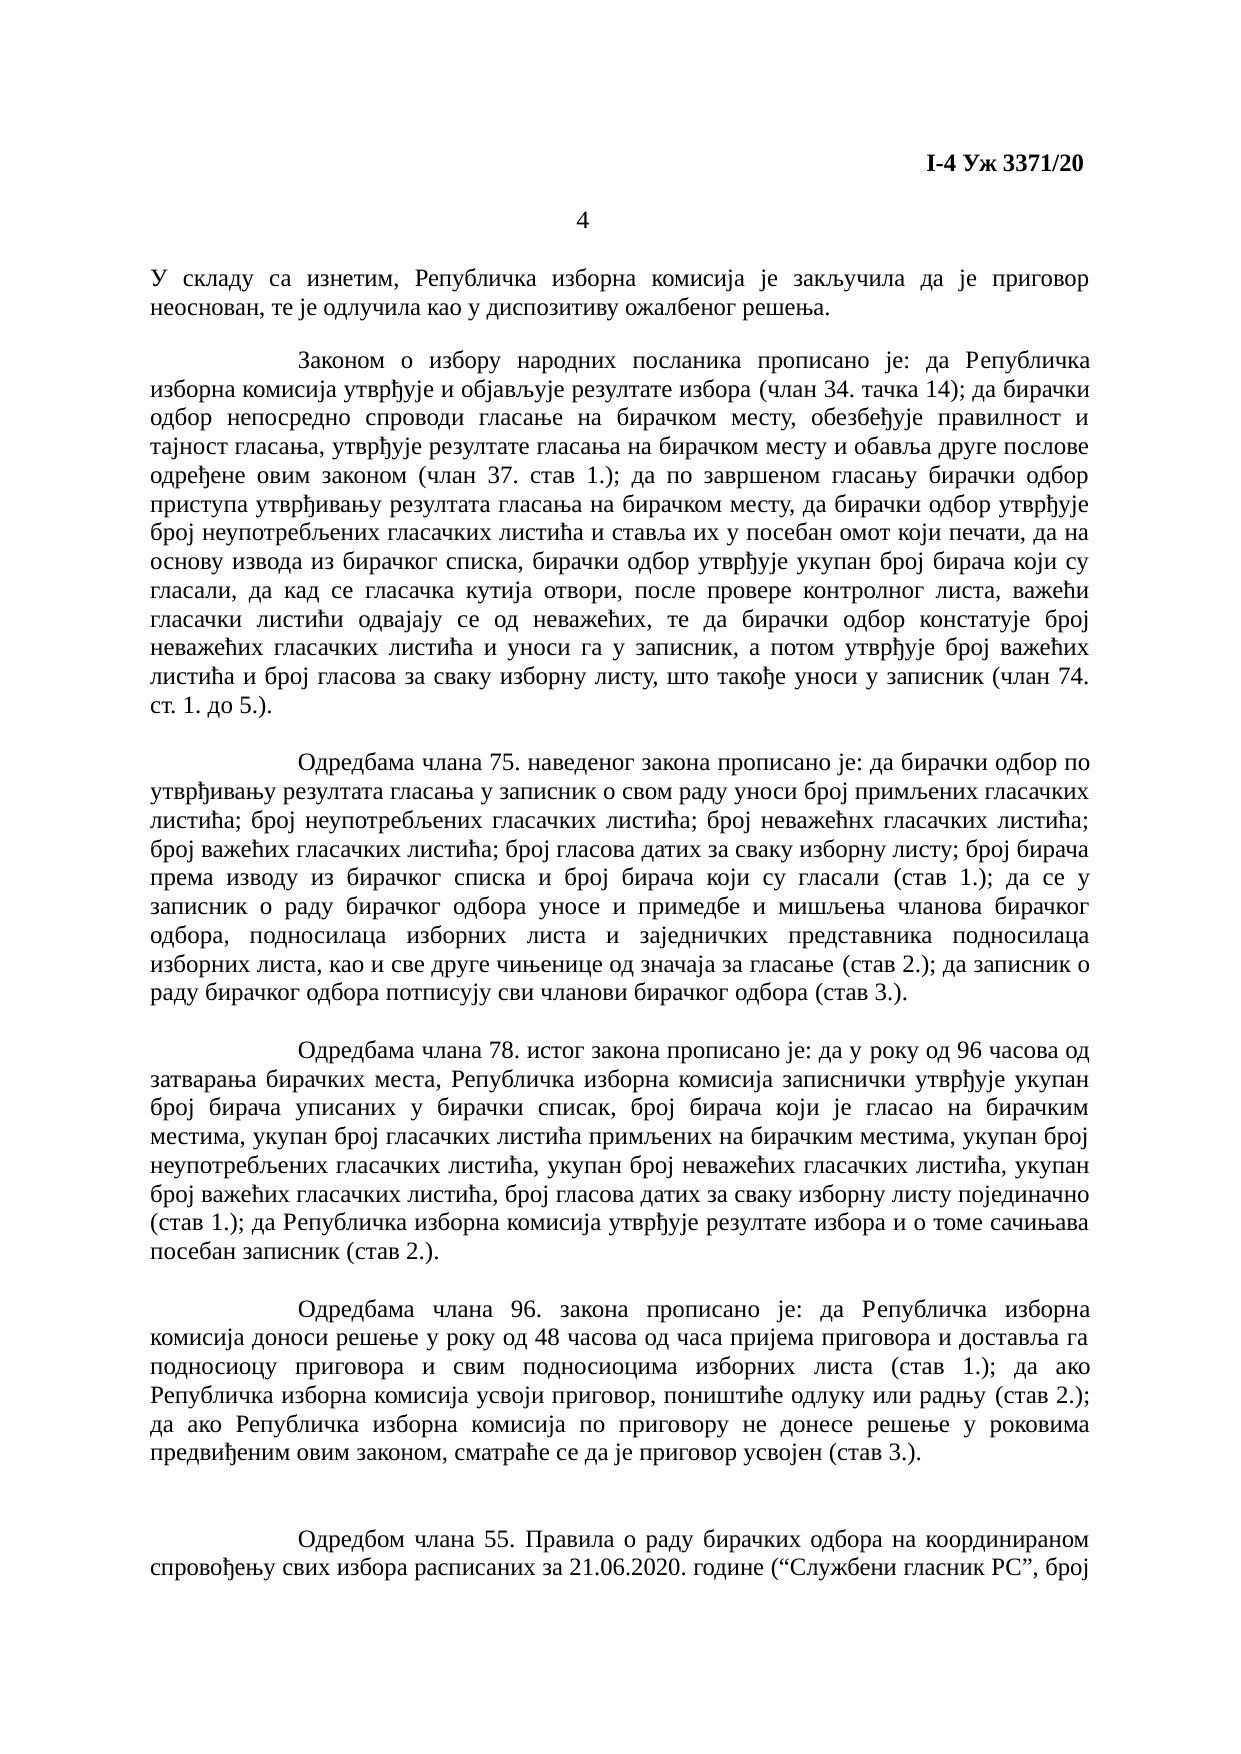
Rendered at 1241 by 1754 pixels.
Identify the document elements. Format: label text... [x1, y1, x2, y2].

text Одредбом члана 55. Правила о раду бирачких одбора на координираном спровођењу свих избора расписаних за 21.06.2020. године (“Службени гласник РС”, број [150, 1524, 1090, 1581]
text Одредбама члана 75. наведеног закона прописано је: да бирачки одбор по утврђивању резултата гласања у записник о свом раду уноси број примљених гласачких листића; број неупотребљених гласачких листића; број неважећнх гласачких листића; број важећих гласачких листића; број гласова датих за сваку изборну листу; број бирача према изводу из бирачког списка и број бирача који су гласали (став 1.); да се у записник о раду бирачког одбора уносе и примедбе и мишљења чланова бирачког одбора, подносилаца изборних листа и заједничких представника подносилаца изборних листа, као и све друге чињенице од значаја за гласање (став 2.); да записник о раду бирачког одбора потписују сви чланови бирачког одбора (став 3.). [150, 747, 1090, 1006]
text Законом о избору народних посланика прописано је: да Републичка изборна комисија утврђује и објављује резултате избора (члан 34. тачка 14); да бирачки одбор непосредно спроводи гласање на бирачком месту, обезбеђује правилност и тајност гласања, утврђује резултате гласања на бирачком месту и обавља друге послове одређене овим законом (члан 37. став 1.); да по завршеном гласању бирачки одбор приступа утврђивању резултата гласања на бирачком месту, да бирачки одбор утврђује број неупотребљених гласачких листића и ставља их у посебан омот који печати, да на основу извода из бирачког списка, бирачки одбор утврђује укупан број бирача који су гласали, да кад се гласачка кутија отвори, после провере контролног листа, важећи гласачки листићи одвајају се од неважећих, те да бирачки одбор констатује број неважећих гласачких листића и уноси га у записник, а потом утврђује број важећих листића и број гласова за сваку изборну листу, што такође уноси у записник (члан 74. ст. 1. до 5.). [150, 345, 1090, 719]
text Одредбама члана 96. закона прописано је: да Републичка изборна комисија доноси решење у року од 48 часова од часа пријема приговора и доставља га подносиоцу приговора и свим подносиоцима изборних листа (став 1.); да ако Републичка изборна комисија усвоји приговор, поништиће одлуку или радњу (став 2.); да ако Републичка изборна комисија по приговору не донесе решење у роковима предвиђеним овим законом, сматраће се да је приговор усвојен (став 3.). [150, 1294, 1090, 1466]
text Одредбама члана 78. истог закона прописано је: да у року од 96 часова од затварања бирачких места, Републичка изборна комисија записнички утврђује укупан број бирача уписаних у бирачки списак, број бирача који је гласао на бирачким местима, укупан број гласачких листића примљених на бирачким местима, укупан број неупотребљених гласачких листића, укупан број неважећих гласачких листића, укупан број важећих гласачких листића, број гласова датих за сваку изборну листу појединачно (став 1.); да Републичка изборна комисија утврђује резултате избора и о томе сачињава посебан записник (став 2.). [150, 1006, 1090, 1265]
text У складу са изнетим, Републичка изборна комисија је закључила да је приговор неоснован, те је одлучила као у диспозитиву ожалбеног решења. [150, 263, 1090, 321]
